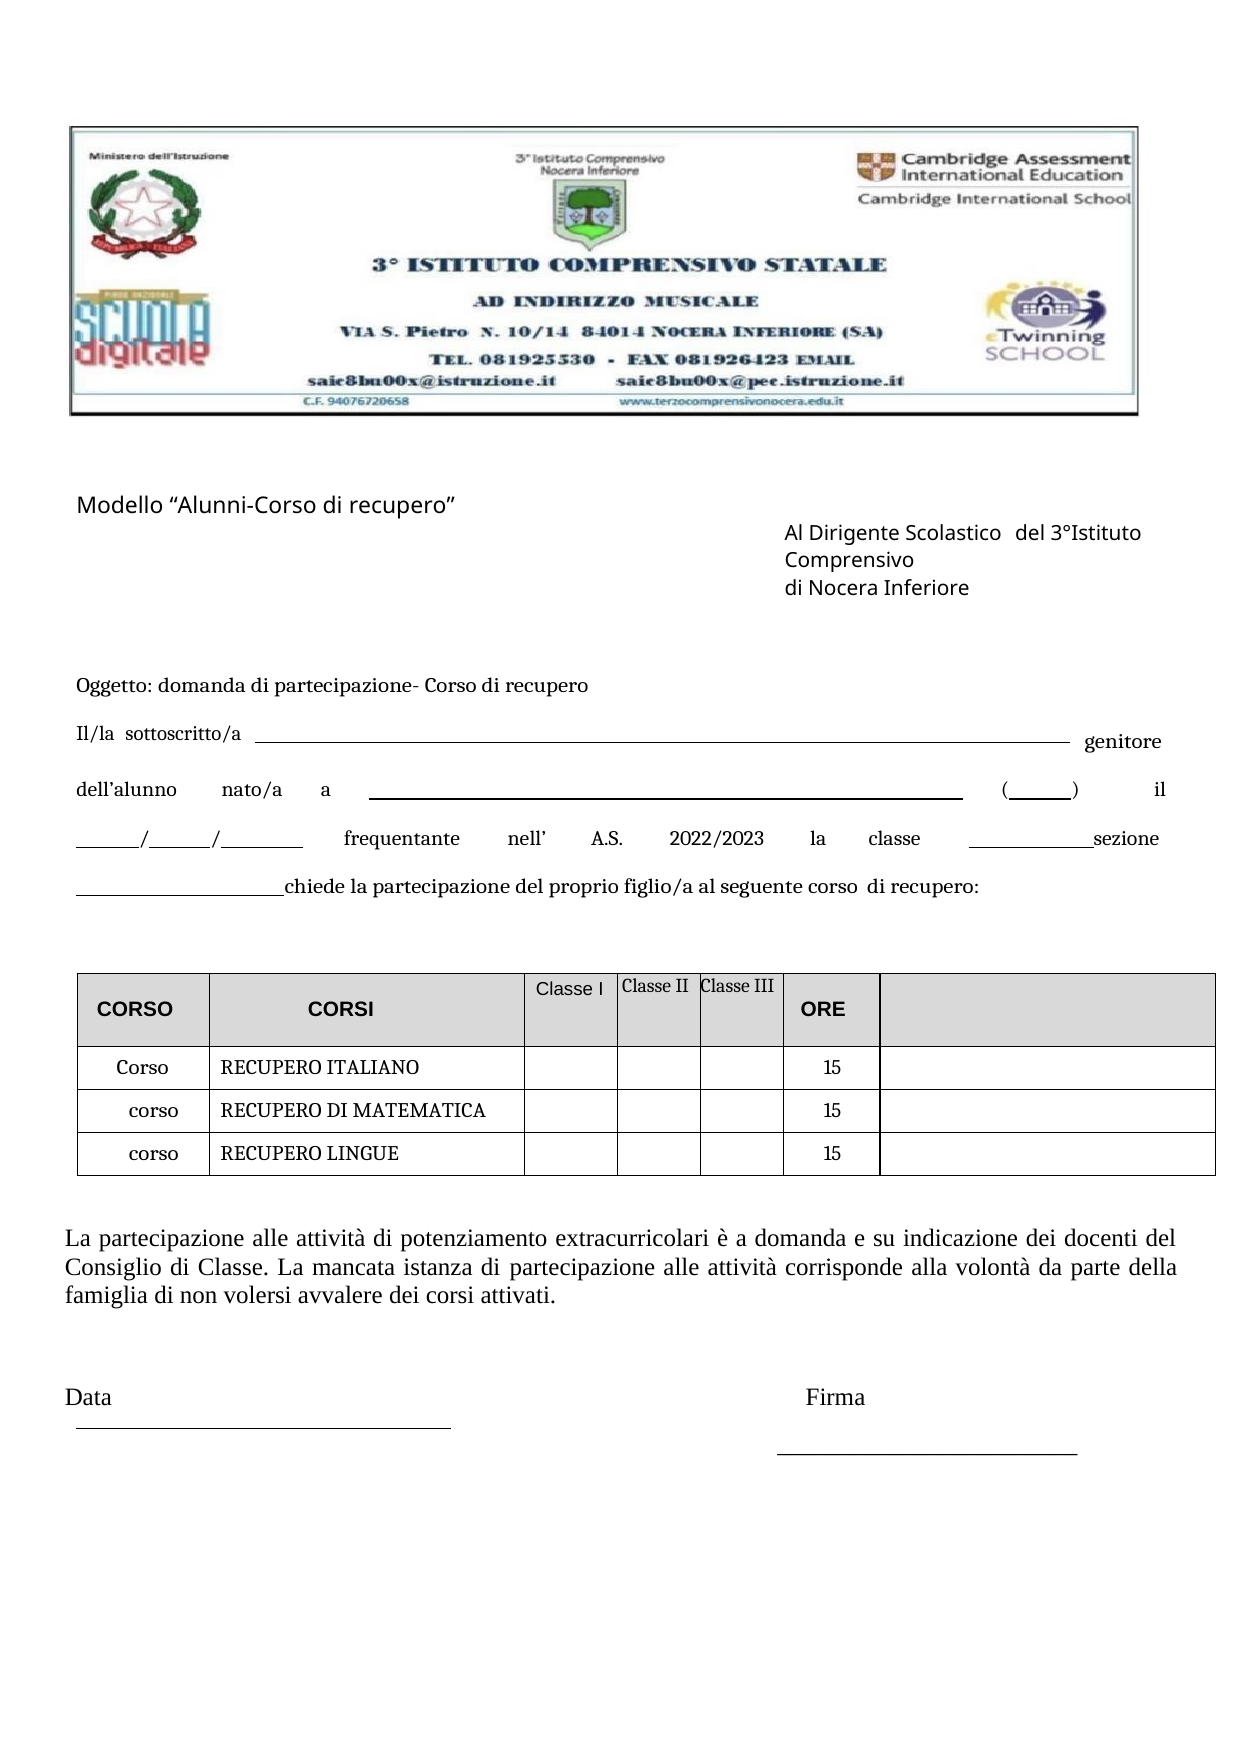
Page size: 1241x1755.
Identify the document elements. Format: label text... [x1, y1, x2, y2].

table_cell 15 [784, 1090, 879, 1132]
table_cell 15 [784, 1133, 879, 1175]
text genitore [1084, 730, 1178, 754]
table_cell RECUPERO DI MATEMATICA [210, 1090, 524, 1132]
text Modello “Alunni-Corso di recupero” [76, 488, 526, 520]
text Data Firma [64, 1382, 1178, 1410]
text Oggetto: domanda di partecipazione- Corso di recupero [76, 674, 1070, 698]
table_cell [618, 1133, 700, 1175]
table_cell corso [78, 1090, 209, 1132]
table_cell corso [78, 1133, 209, 1175]
text / / frequentante nell’ A.S. 2022/2023 la classe sezione [76, 826, 1178, 850]
table_header ORE [784, 974, 879, 1046]
text La partecipazione alle attività di potenziamento extracurricolari è a domanda e su indicazione dei docenti del Consiglio di Classe. La mancata istanza di partecipazione alle attività corrisponde alla volontà da parte della famiglia di non volersi avvalere dei corsi attivati. [64, 1223, 1178, 1309]
text Il/la sottoscritto/a [76, 722, 1070, 746]
table_cell [525, 1047, 617, 1089]
table_cell [618, 1090, 700, 1132]
table_cell [881, 1133, 1215, 1175]
table_cell RECUPERO LINGUE [210, 1133, 524, 1175]
table_cell [701, 1090, 783, 1132]
table_cell [525, 1133, 617, 1175]
table_cell 15 [784, 1047, 879, 1089]
table_cell [881, 1047, 1215, 1089]
table_cell [881, 1090, 1215, 1132]
table_cell [525, 1090, 617, 1132]
table_cell Corso [78, 1047, 209, 1089]
text chiede la partecipazione del proprio figlio/a al seguente corso di recupero: [76, 874, 1178, 898]
table_header Classe I [525, 974, 617, 1046]
table_cell [618, 1047, 700, 1089]
table_cell [701, 1133, 783, 1175]
text Al Dirigente Scolastico del 3°Istituto Comprensivo [784, 518, 1167, 573]
table_header Classe III [701, 974, 783, 1046]
table_header CORSO [78, 974, 209, 1046]
text ________________________ [64, 1411, 1178, 1458]
table_header CORSI [210, 974, 524, 1046]
table_header Classe II [618, 974, 700, 1046]
table_cell [701, 1047, 783, 1089]
text dell’alunno nato/a a ( ) il [76, 778, 1178, 802]
text di Nocera Inferiore [784, 573, 1167, 601]
table_header [881, 974, 1215, 1046]
table_cell RECUPERO ITALIANO [210, 1047, 524, 1089]
